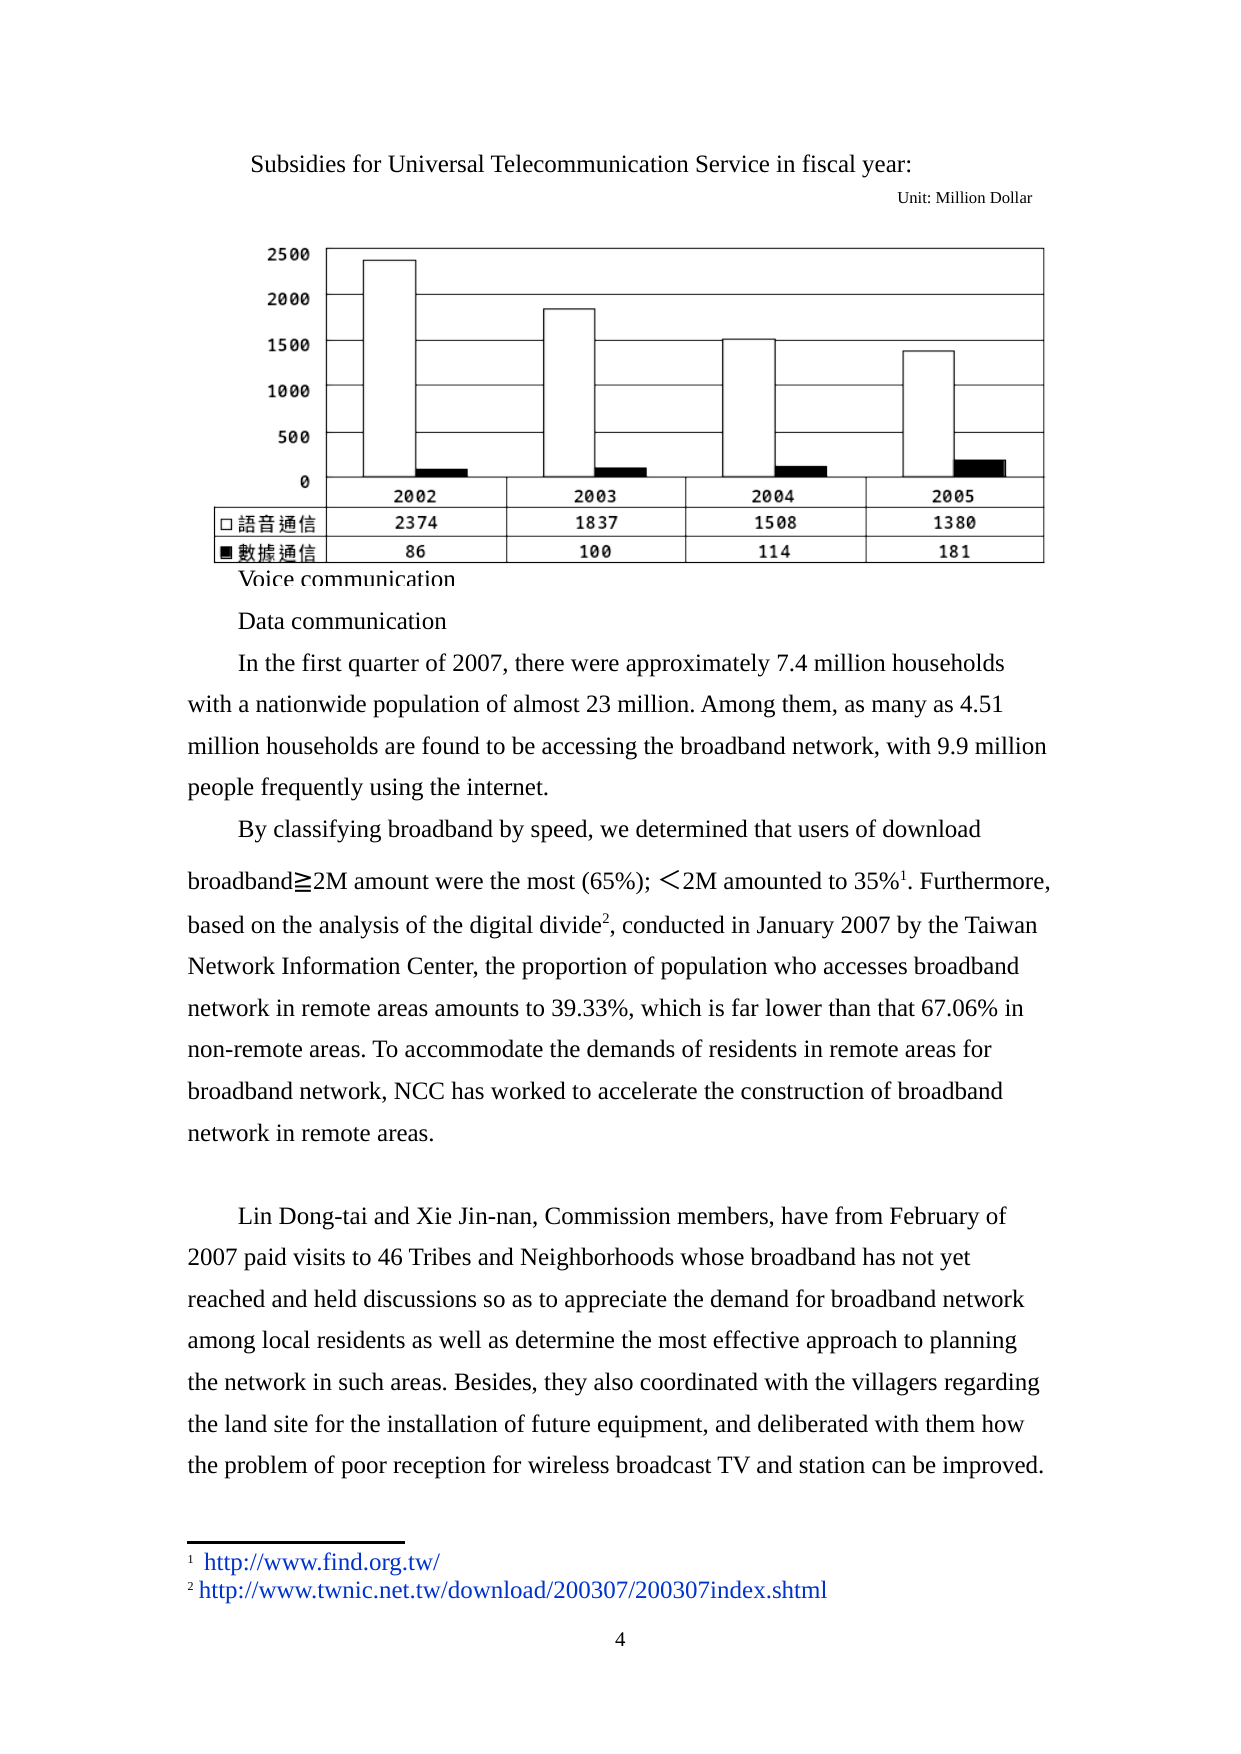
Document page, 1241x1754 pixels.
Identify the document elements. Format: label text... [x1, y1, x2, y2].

text Unit: Million Dollar [897, 189, 1072, 207]
text By classifying broadband by speed, we determined that users of download broadband≧2M amount were the most (65%); ＜2M amounted to 35%. Furthermore, based on the analysis of the digital divide, conducted in January 2007 by the Taiwan Network Information Center, the proportion of population who accesses broadband network in remote areas amounts to 39.33%, which is far lower than that 67.06% in non-remote areas. To accommodate the demands of residents in remote areas for broadband network, NCC has worked to accelerate the construction of broadband network in remote areas. [187, 815, 1053, 1146]
text http://www.find.org.tw/ [187, 1548, 1053, 1576]
text Voice communication [189, 566, 1053, 586]
text Subsidies for Universal Telecommunication Service in fiscal year: [187, 150, 1053, 178]
text [187, 588, 1053, 593]
text Data communication [187, 607, 1053, 635]
text In the first quarter of 2007, there were approximately 7.4 million households with a nationwide population of almost 23 million. Among them, as many as 4.51 million households are found to be accessing the broadband network, with 9.9 million people frequently using the internet. [187, 649, 1053, 801]
text http://www.twnic.net.tw/download/200307/200307index.shtml [187, 1576, 1053, 1604]
text Lin Dong-tai and Xie Jin-nan, Commission members, have from February of 2007 paid visits to 46 Tribes and Neighborhoods whose broadband has not yet reached and held discussions so as to appreciate the demand for broadband network among local residents as well as determine the most effective approach to planning the network in such areas. Besides, they also coordinated with the villagers regarding the land site for the installation of future equipment, and deliberated with them how the problem of poor reception for wireless broadcast TV and station can be improved. [187, 1202, 1053, 1479]
